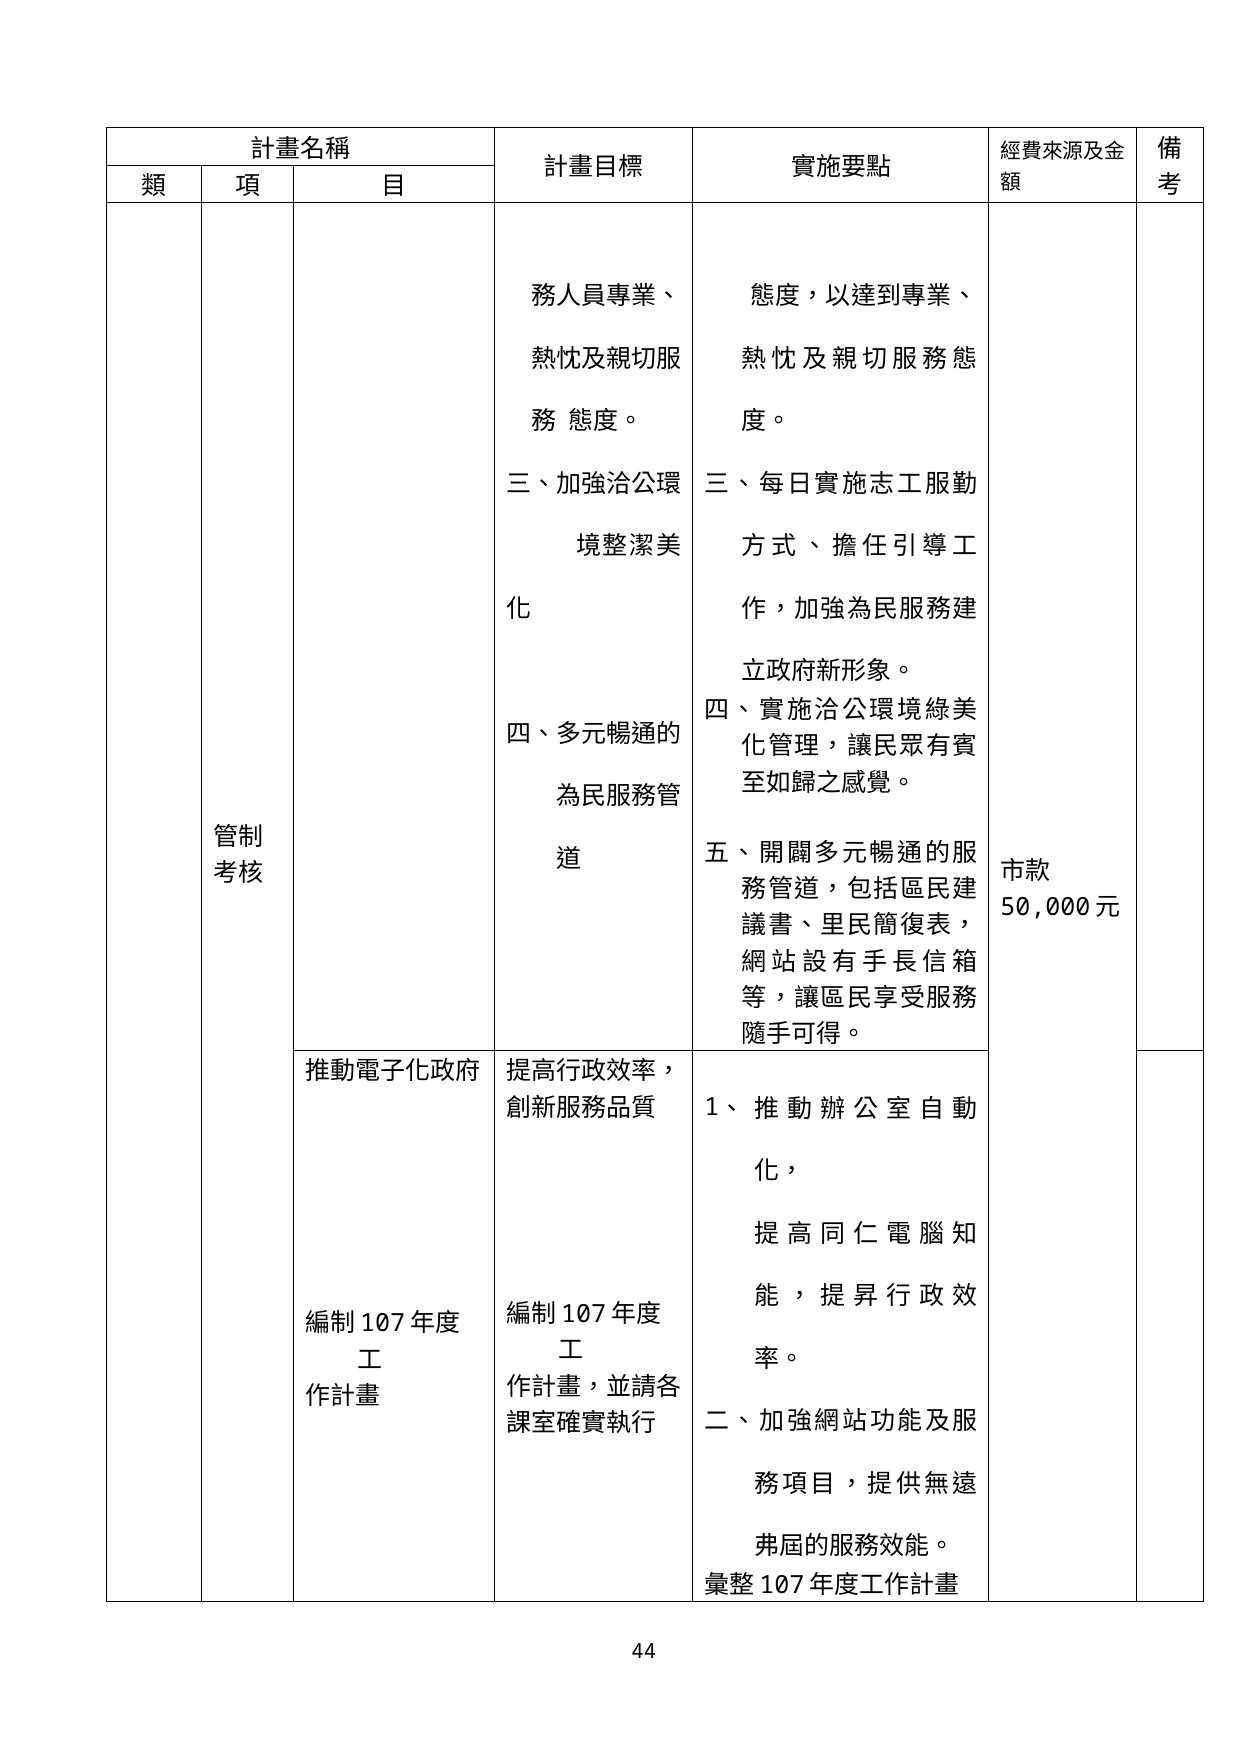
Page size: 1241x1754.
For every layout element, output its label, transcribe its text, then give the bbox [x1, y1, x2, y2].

table_cell 目 [294, 166, 494, 202]
table_cell 推動電子化政府 編制107年度工 作計畫 [294, 1051, 494, 1601]
table_cell 務人員專業、熱忱及親切服務 態度。 三、加強洽公環 境整潔美化 四、多元暢通的為民服務管道 [495, 203, 692, 1050]
table_cell [1137, 1051, 1203, 1601]
table_cell 類 [107, 166, 201, 202]
table_cell 市款50,000元 [989, 203, 1136, 1601]
table_cell 態度，以達到專業、熱忱及親切服務態度。 三、每日實施志工服勤方式、擔任引導工作，加強為民服務建立政府新形象。 四、實施洽公環境綠美化管理，讓民眾有賓至如歸之感覺。 五、開闢多元暢通的服務管道，包括區民建議書、里民簡復表，網站設有手長信箱等，讓區民享受服務隨手可得。 [693, 203, 988, 1050]
table_header 備考 [1137, 128, 1203, 202]
table_header 經費來源及金額 [989, 128, 1136, 202]
table_cell 管制考核 [202, 203, 293, 1601]
table_cell [107, 203, 201, 1601]
table_cell [294, 203, 494, 1050]
table_cell 項 [202, 166, 293, 202]
table_header 計畫目標 [495, 128, 692, 202]
table_header 計畫名稱 [107, 128, 494, 164]
table_cell 推動辦公室自動化， 提高同仁電腦知能，提昇行政效率。 二、加強網站功能及服務項目，提供無遠弗屆的服務效能。 彙整107年度工作計畫 [693, 1051, 988, 1601]
table_cell 提高行政效率， 創新服務品質 編制107年度工 作計畫，並請各 課室確實執行 [495, 1051, 692, 1601]
table_cell [1137, 203, 1203, 1050]
table_header 實施要點 [693, 128, 988, 202]
